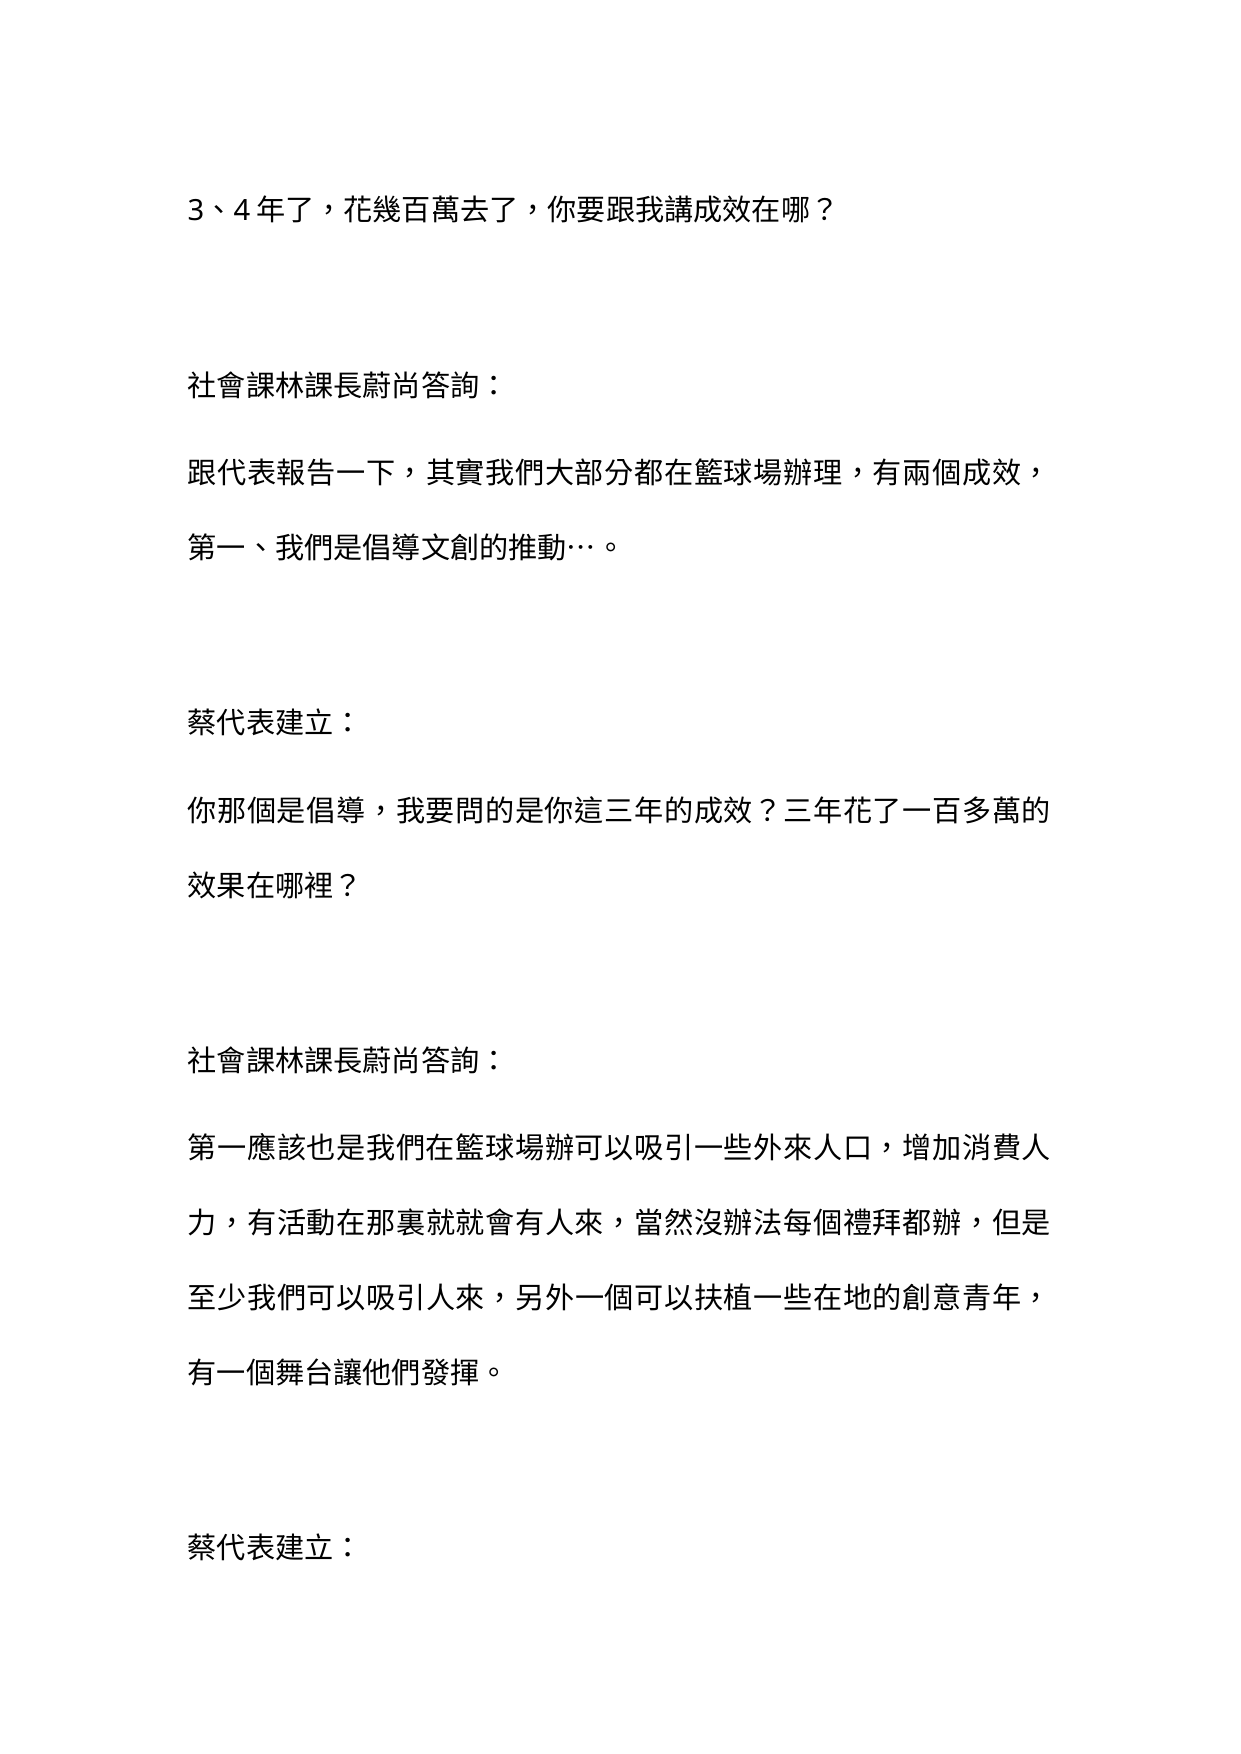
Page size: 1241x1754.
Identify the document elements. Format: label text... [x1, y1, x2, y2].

text 你那個是倡導，我要問的是你這三年的成效？三年花了一百多萬的效果在哪裡？ [187, 764, 1053, 914]
text 跟代表報告一下，其實我們大部分都在籃球場辦理，有兩個成效，第一、我們是倡導文創的推動…。 [187, 427, 1053, 577]
text 社會課林課長蔚尚答詢： [187, 1014, 1053, 1089]
text 你每一個都4、5萬，20萬你也有好一陣子要處理，我只是要確定，每年都編這樣，到底是花在哪裡，我是搞不懂啦…！也就是說聽你這樣說，每個活動給你6萬，要辦10幾個活動，我如果沒給你那麼多錢，你就辦個8個活動就好。我一直要跟你說，你每次都說錢不夠，我真的聽不下去，有多少錢辦多少事。沒有人規定你一年要辦多少活動，所以你根本沒有抓出你明年預計要辦的活動，你期程都沒有排出來，你就一直編，明年工作計畫已經出來了，你概估你的活動要花多少錢，這才是你編預算的基礎，你不是每年80，你今年也要80，以前35西湖也是辦的很好，他哪一項沒有辦到？這個我還是建議刪除20萬，剩下60。另外創意市集，成效在哪？連辦3、4年了，花幾百萬去了，你要跟我講成效在哪？ [187, 164, 1053, 239]
text 蔡代表建立： [187, 1502, 1053, 1577]
text 社會課林課長蔚尚答詢： [187, 339, 1053, 414]
text 蔡代表建立： [187, 677, 1053, 752]
text 第一應該也是我們在籃球場辦可以吸引一些外來人口，增加消費人力，有活動在那裏就就會有人來，當然沒辦法每個禮拜都辦，但是至少我們可以吸引人來，另外一個可以扶植一些在地的創意青年，有一個舞台讓他們發揮。 [187, 1102, 1053, 1402]
